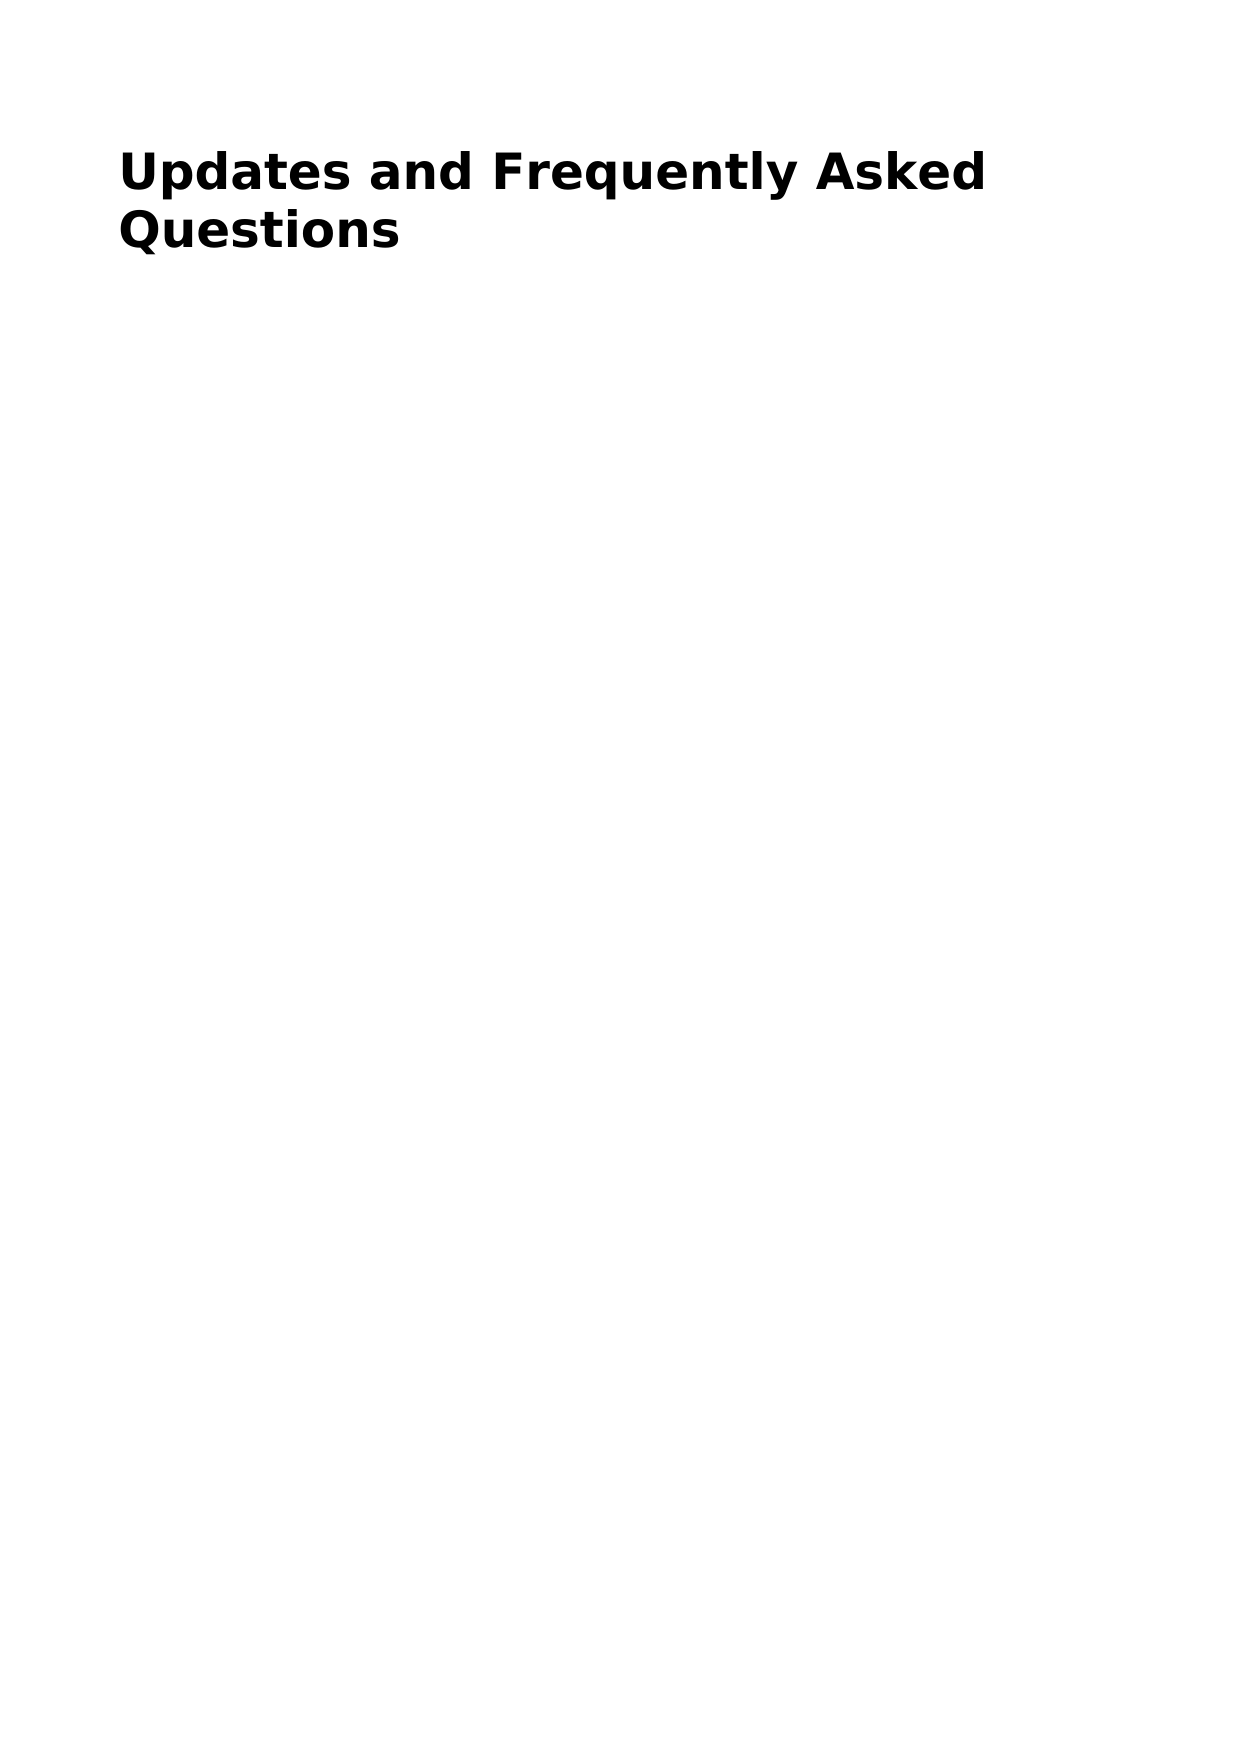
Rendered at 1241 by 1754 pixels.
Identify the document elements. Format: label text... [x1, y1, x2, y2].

subtitle Updates and Frequently Asked Questions [118, 143, 1122, 259]
